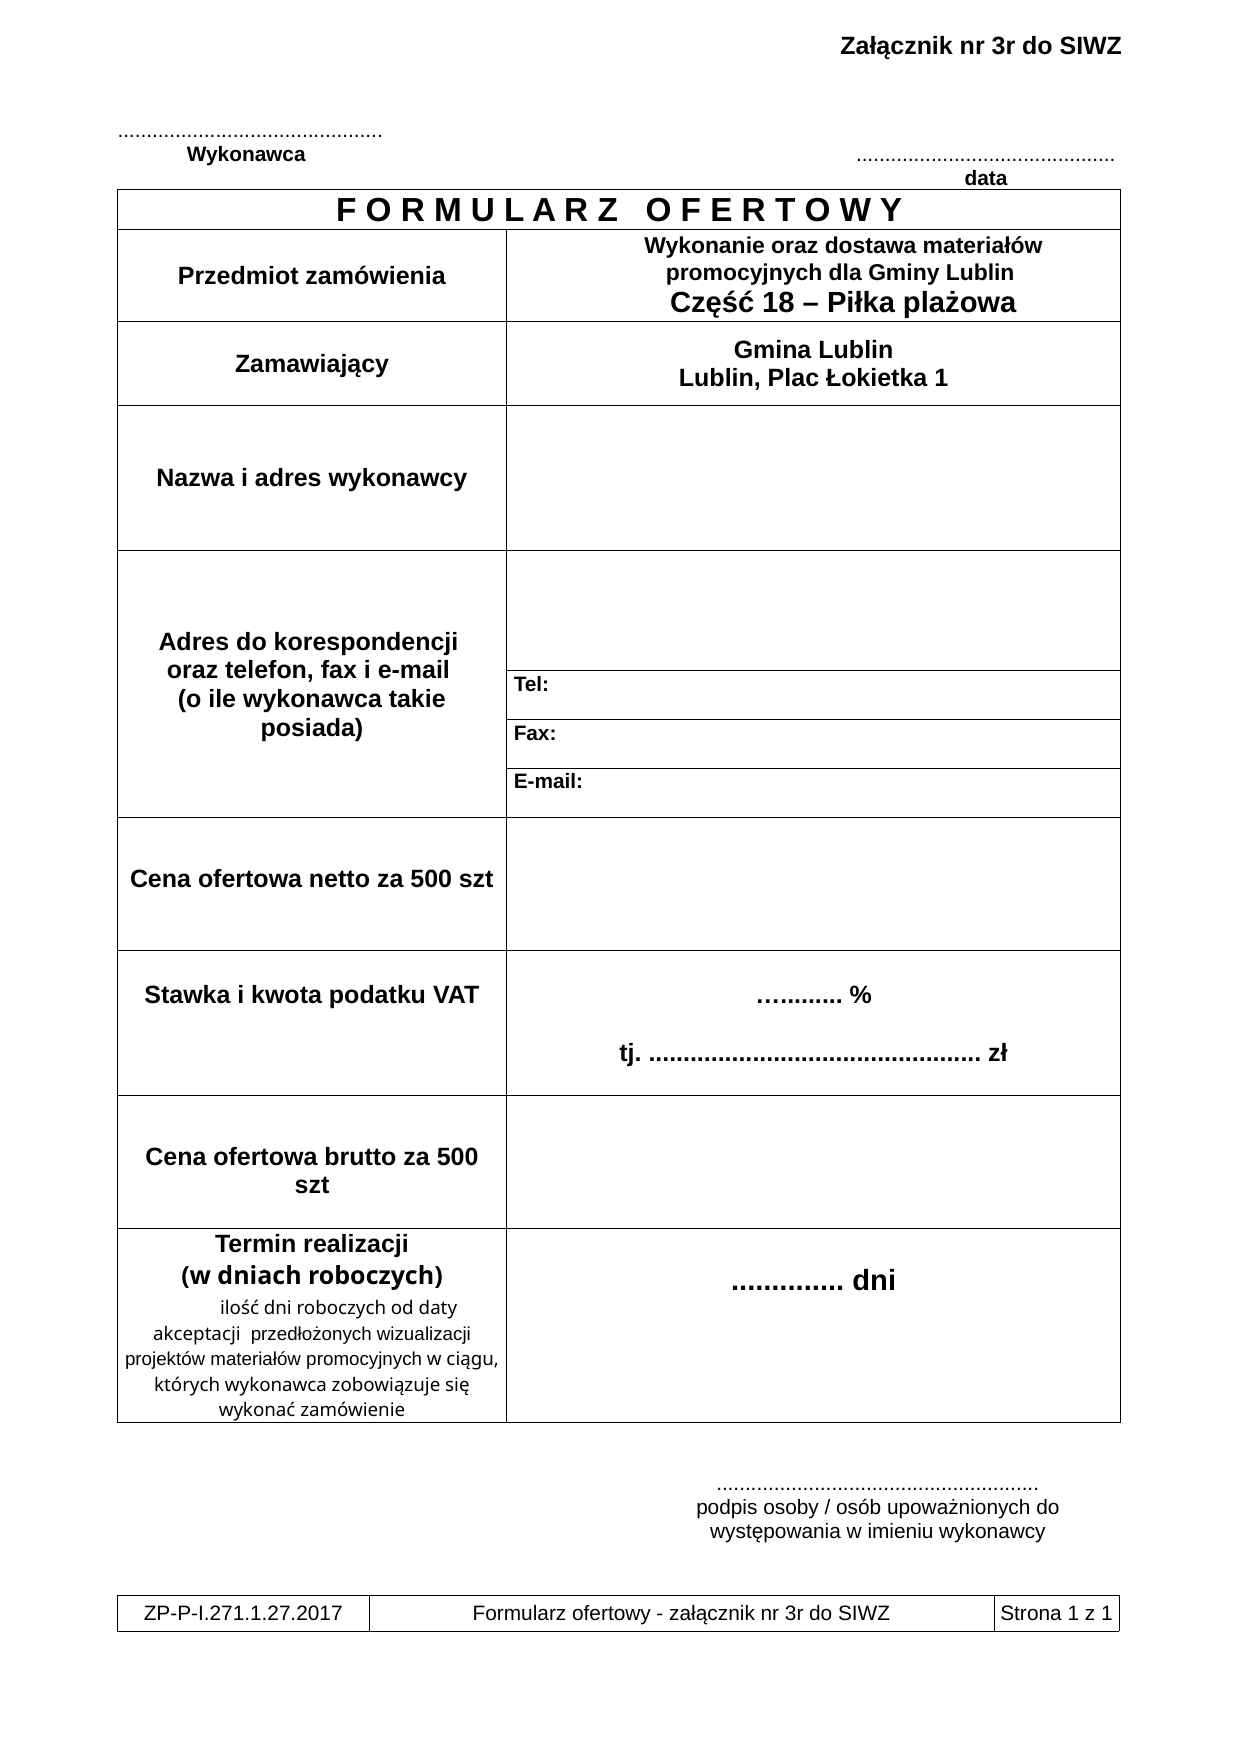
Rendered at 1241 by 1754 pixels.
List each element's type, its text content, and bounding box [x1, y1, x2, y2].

table_cell Fax: [507, 720, 1120, 768]
text podpis osoby / osób upoważnionych do [560, 1495, 1122, 1519]
subtitle Załącznik nr 3r do SIWZ [117, 31, 1122, 60]
table_cell …......... % tj. ................................................ zł [507, 951, 1120, 1095]
table_cell [507, 551, 1120, 670]
table_cell [507, 406, 1120, 549]
table_cell E-mail: [507, 769, 1120, 817]
text .............................................. [117, 117, 1122, 141]
text data [117, 165, 1122, 189]
table_cell Cena ofertowa netto za 500 szt [118, 818, 506, 950]
table_cell .............. dni [507, 1229, 1120, 1422]
table_cell Wykonanie oraz dostawa materiałów promocyjnych dla Gminy Lublin Część 18 – Piłka plażowa [507, 230, 1120, 321]
text ........................................................ [560, 1471, 1122, 1495]
table_cell Cena ofertowa brutto za 500 szt [118, 1096, 506, 1228]
text występowania w imieniu wykonawcy [560, 1519, 1122, 1543]
table_cell Zamawiający [118, 322, 506, 405]
table_cell Tel: [507, 671, 1120, 719]
table_header F O R M U L A R Z O F E R T O W Y [118, 190, 1120, 229]
table_cell Gmina Lublin Lublin, Plac Łokietka 1 [507, 322, 1120, 405]
table_cell Adres do korespondencji oraz telefon, fax i e-mail (o ile wykonawca takie posiada) [118, 551, 506, 817]
table_cell Nazwa i adres wykonawcy [118, 406, 506, 549]
table_cell [507, 1096, 1120, 1228]
table_cell Termin realizacji (w dniach roboczych) ilość dni roboczych od daty akceptacji przedłożonych wizualizacji projektów materiałów promocyjnych w ciągu, których wykonawca zobowiązuje się wykonać zamówienie [118, 1229, 506, 1422]
table_cell Stawka i kwota podatku VAT [118, 951, 506, 1095]
table_cell [507, 818, 1120, 950]
table_cell Przedmiot zamówienia [118, 230, 506, 321]
text Wykonawca ............................................. [117, 141, 1122, 165]
